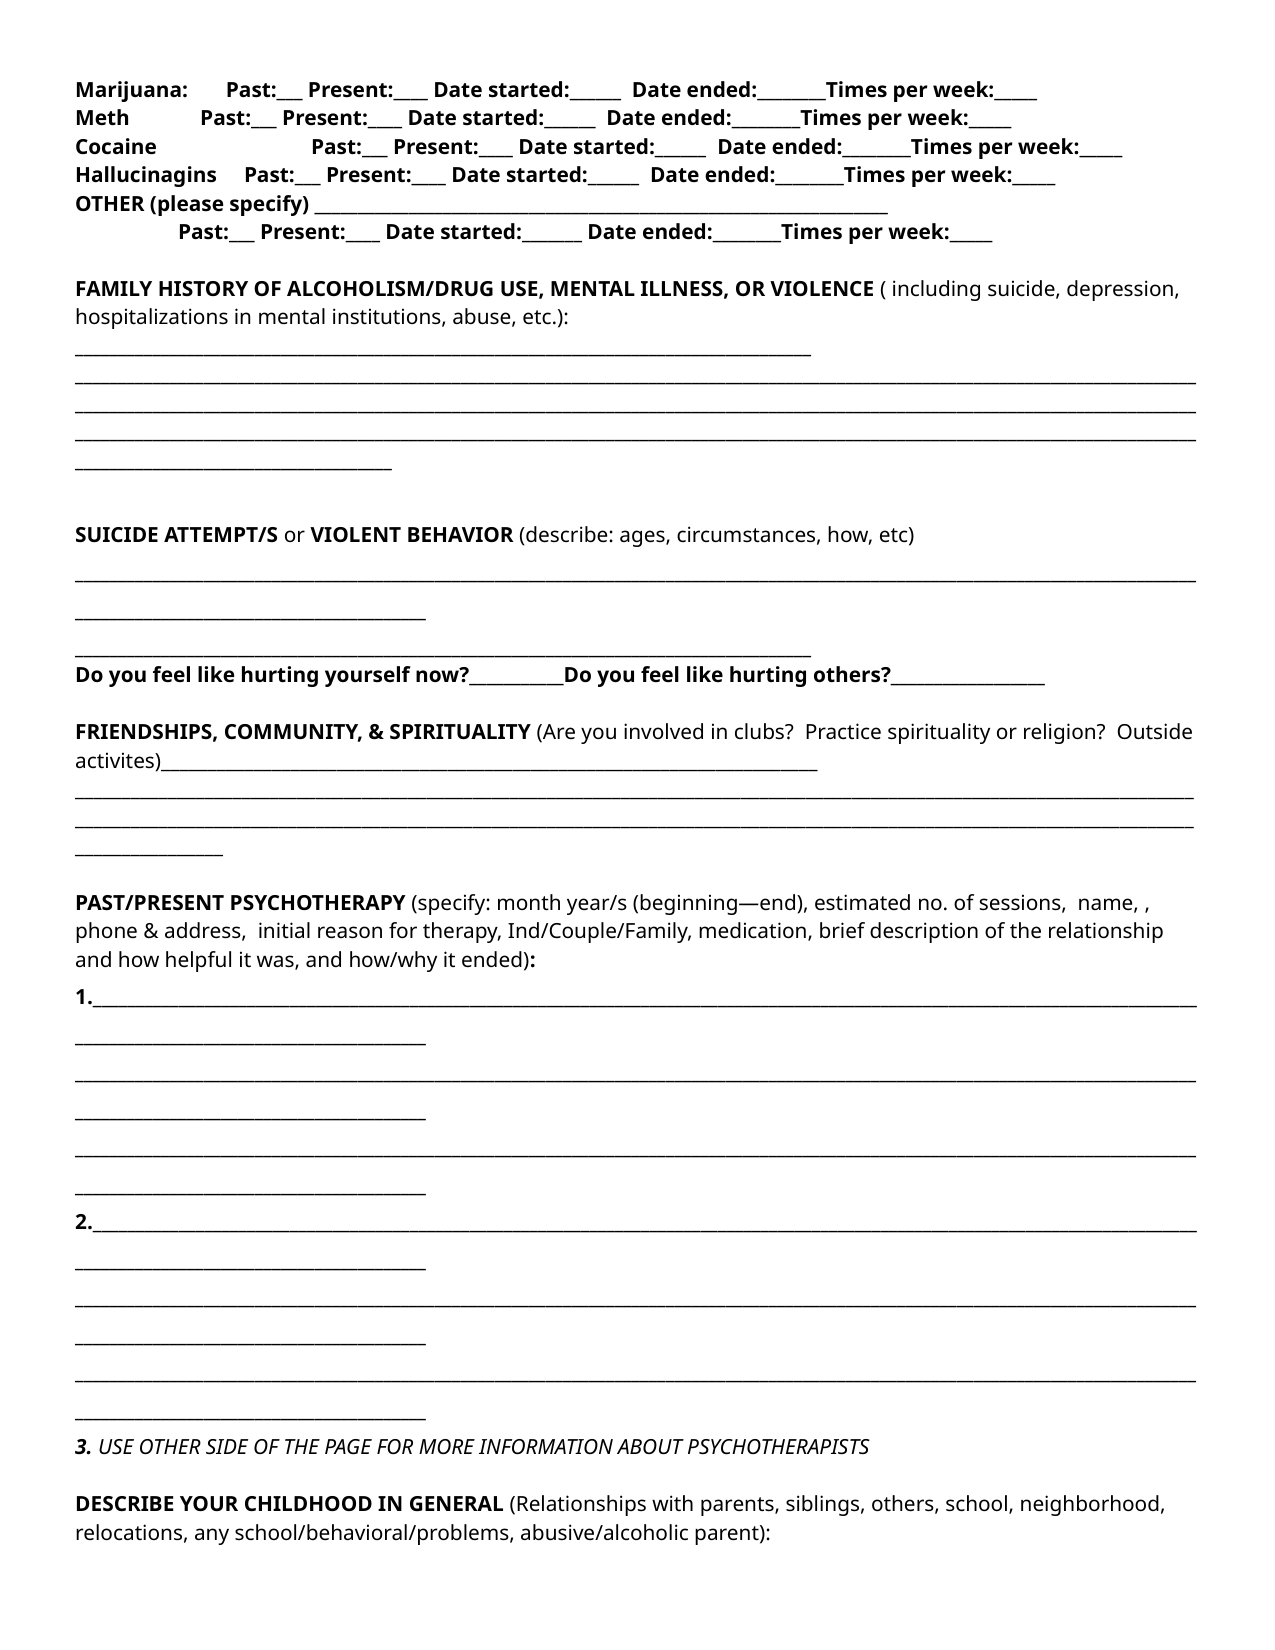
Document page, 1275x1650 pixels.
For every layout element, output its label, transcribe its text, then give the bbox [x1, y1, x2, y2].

text Marijuana: Past:___ Present:____ Date started:______ Date ended:________Times per week:_____ [75, 75, 1200, 103]
text 1.__________________________________________________________________________________________________________________________________________________________________________ [75, 973, 1200, 1048]
text ______________________________________________________________________________________ [75, 623, 1200, 661]
text ____________________________________________________________________________________________________________________________________________________________________________ [75, 1123, 1200, 1198]
text Past:___ Present:____ Date started:_______ Date ended:________Times per week:_____ [75, 217, 1200, 246]
text 3. USE OTHER SIDE OF THE PAGE FOR MORE INFORMATION ABOUT PSYCHOTHERAPISTS [75, 1423, 1200, 1461]
text Meth Past:___ Present:____ Date started:______ Date ended:________Times per week:_____ [75, 103, 1200, 132]
text PAST/PRESENT PSYCHOTHERAPY (specify: month year/s (beginning—end), estimated no. of sessions, name, , phone & address, initial reason for therapy, Ind/Couple/Family, medication, brief description of the relationship and how helpful it was, and how/why it ended): [75, 888, 1200, 973]
text ____________________________________________________________________________________________________________________________________________________________________________ [75, 1273, 1200, 1348]
text ____________________________________________________________________________________________________________________________________________________________________________ [75, 1348, 1200, 1423]
text OTHER (please specify) ___________________________________________________________________ [75, 189, 1200, 217]
text FAMILY HISTORY OF ALCOHOLISM/DRUG USE, MENTAL ILLNESS, OR VIOLENCE ( including suicide, depression, hospitalizations in mental institutions, abuse, etc.): ______________________________________________________________________________________ [75, 274, 1200, 359]
text Do you feel like hurting yourself now?___________Do you feel like hurting others?__________________ [75, 661, 1200, 689]
text 2.__________________________________________________________________________________________________________________________________________________________________________ [75, 1198, 1200, 1273]
text DESCRIBE YOUR CHILDHOOD IN GENERAL (Relationships with parents, siblings, others, school, neighborhood, relocations, any school/behavioral/problems, abusive/alcoholic parent): [75, 1489, 1200, 1546]
text ______________________________________________________________________________________________________________________________________________________________________________________________________________________________________________________________________________________________________________________________________________________________________________________________________________________________________________ [75, 359, 1200, 473]
text ____________________________________________________________________________________________________________________________________________________________________________ [75, 548, 1200, 623]
text __________________________________________________________________________________________________________________________________________________________________________________________________________________________________________________________________ [75, 774, 1200, 860]
text FRIENDSHIPS, COMMUNITY, & SPIRITUALITY (Are you involved in clubs? Practice spirituality or religion? Outside activites)_______________________________________________________________________ [75, 717, 1200, 774]
text Cocaine Past:___ Present:____ Date started:______ Date ended:________Times per week:_____ [75, 132, 1200, 160]
text SUICIDE ATTEMPT/S or VIOLENT BEHAVIOR (describe: ages, circumstances, how, etc) [75, 511, 1200, 548]
text ____________________________________________________________________________________________________________________________________________________________________________ [75, 1048, 1200, 1123]
text Hallucinagins Past:___ Present:____ Date started:______ Date ended:________Times per week:_____ [75, 160, 1200, 189]
